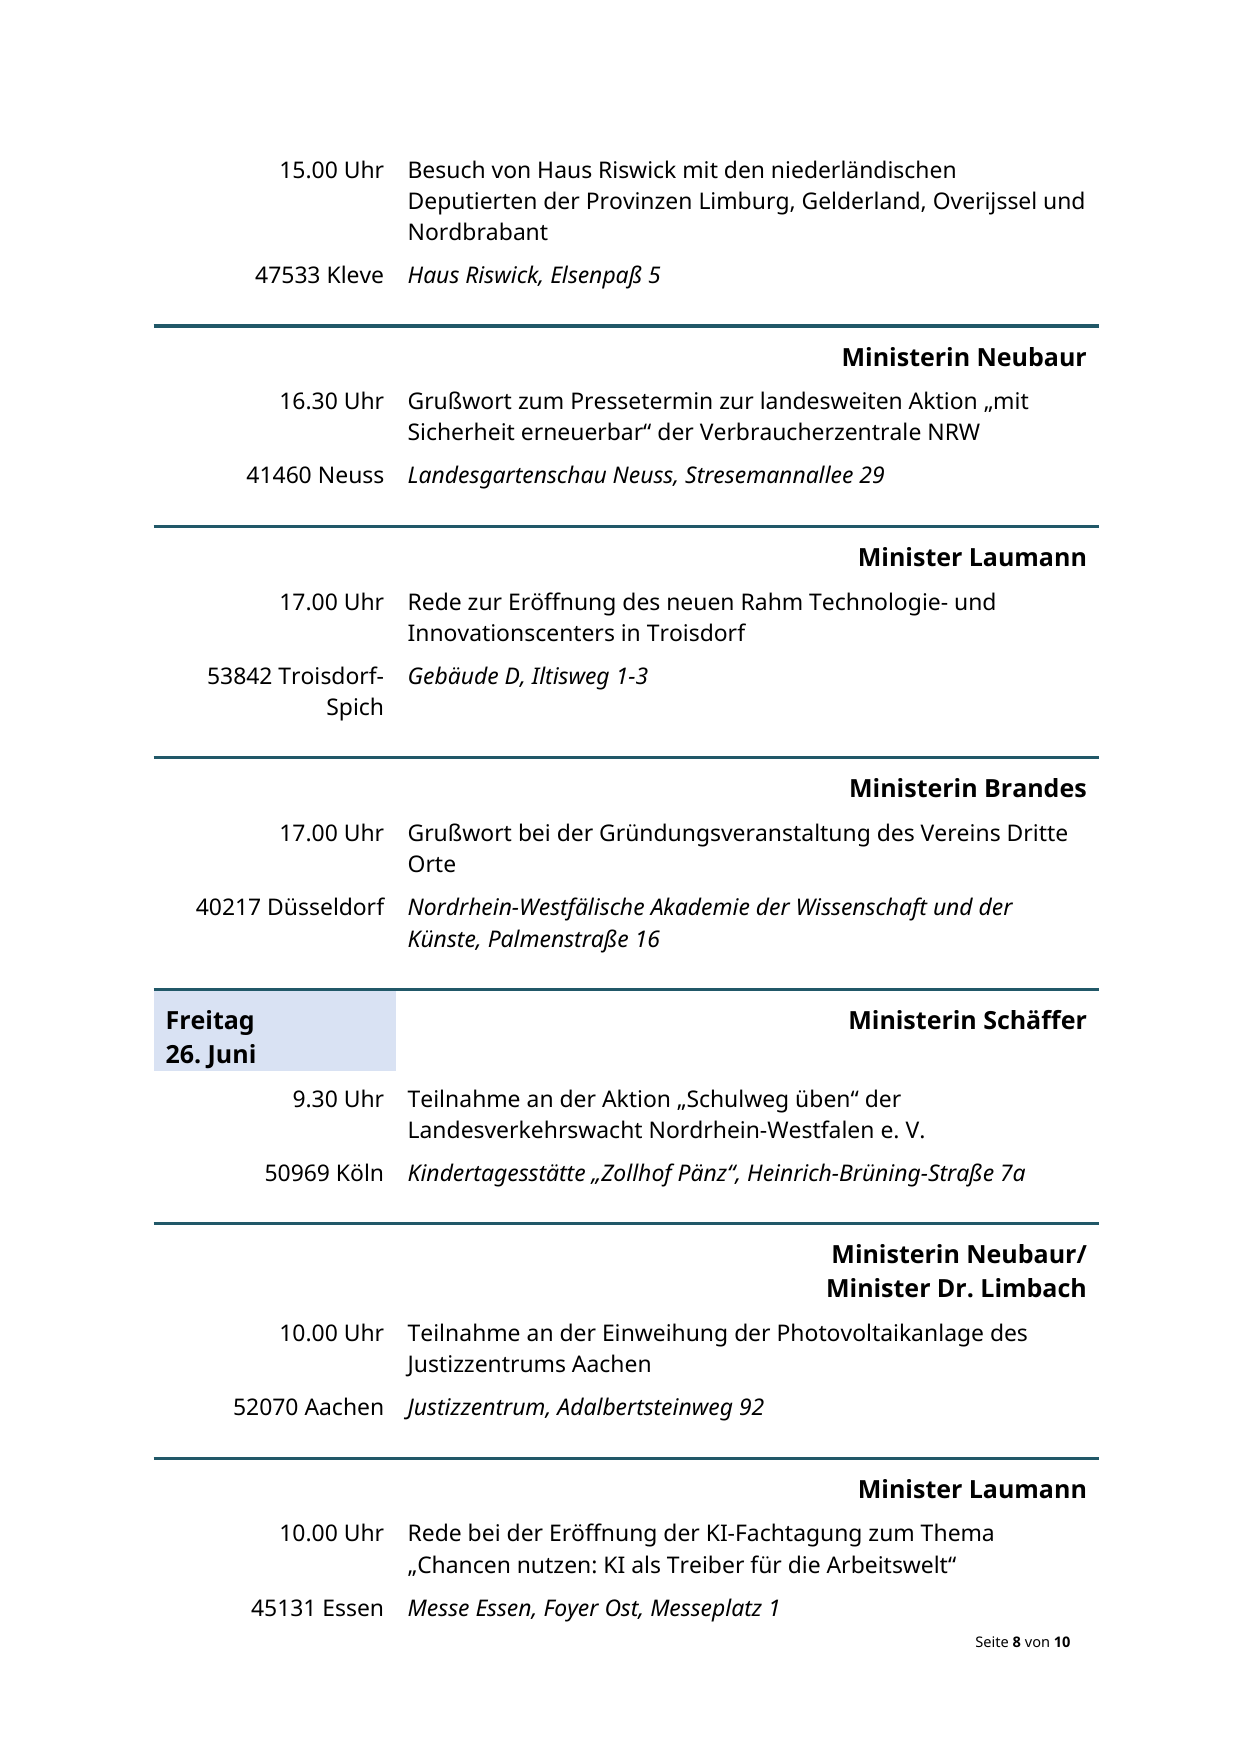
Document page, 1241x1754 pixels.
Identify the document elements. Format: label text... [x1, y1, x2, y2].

table_header [154, 328, 396, 373]
table_cell Teilnahme an der Einweihung der Photovoltaikanlage des Justizzentrums Aachen [396, 1305, 1098, 1379]
table_header Freitag 26. Juni [154, 991, 396, 1071]
table_header Minister Laumann [396, 1460, 1098, 1506]
table_cell 53842 Troisdorf-Spich [154, 648, 396, 722]
table_header Ministerin Neubaur/ Minister Dr. Limbach [396, 1225, 1098, 1305]
table_cell 47533 Kleve [154, 247, 396, 290]
table_cell Nordrhein-Westfälische Akademie der Wissenschaft und der Künste, Palmenstraße 16 [396, 880, 1098, 954]
table_cell Haus Riswick, Elsenpaß 5 [396, 247, 1098, 290]
table_header [154, 528, 396, 574]
table_cell 45131 Essen [154, 1580, 396, 1623]
table_header Ministerin Schäffer [396, 991, 1098, 1071]
table_cell 9.30 Uhr [154, 1071, 396, 1145]
table_cell Messe Essen, Foyer Ost, Messeplatz 1 [396, 1580, 1098, 1623]
table_cell 40217 Düsseldorf [154, 880, 396, 954]
table_cell Gebäude D, Iltisweg 1-3 [396, 648, 1098, 722]
table_header [154, 1460, 396, 1506]
table_header [154, 1225, 396, 1305]
table_cell 17.00 Uhr [154, 574, 396, 648]
table_cell 50969 Köln [154, 1145, 396, 1188]
table_cell 17.00 Uhr [154, 805, 396, 879]
table_cell Justizzentrum, Adalbertsteinweg 92 [396, 1380, 1098, 1422]
table_cell 16.30 Uhr [154, 373, 396, 448]
table_cell Rede zur Eröffnung des neuen Rahm Technologie- und Innovationscenters in Troisdorf [396, 574, 1098, 648]
table_header Minister Laumann [396, 528, 1098, 574]
table_header Ministerin Brandes [396, 759, 1098, 805]
table_header [154, 759, 396, 805]
table_cell Teilnahme an der Aktion „Schulweg üben“ der Landesverkehrswacht Nordrhein-Westfalen e. V. [396, 1071, 1098, 1145]
table_cell Rede bei der Eröffnung der KI-Fachtagung zum Thema „Chancen nutzen: KI als Treiber für die Arbeitswelt“ [396, 1506, 1098, 1580]
table_cell Landesgartenschau Neuss, Stresemannallee 29 [396, 448, 1098, 491]
table_cell 41460 Neuss [154, 448, 396, 491]
table_header Ministerin Neubaur [396, 328, 1098, 373]
table_cell 10.00 Uhr [154, 1506, 396, 1580]
table_cell 52070 Aachen [154, 1380, 396, 1422]
table_cell 10.00 Uhr [154, 1305, 396, 1379]
table_cell 15.00 Uhr [154, 142, 396, 247]
table_cell Grußwort bei der Gründungsveranstaltung des Vereins Dritte Orte [396, 805, 1098, 879]
table_cell Kindertagesstätte „Zollhof Pänz“, Heinrich-Brüning-Straße 7a [396, 1145, 1098, 1188]
table_cell Grußwort zum Pressetermin zur landesweiten Aktion „mit Sicherheit erneuerbar“ der Verbraucherzentrale NRW [396, 373, 1098, 448]
table_cell Besuch von Haus Riswick mit den niederländischen Deputierten der Provinzen Limburg, Gelderland, Overijssel und Nordbrabant [396, 142, 1098, 247]
